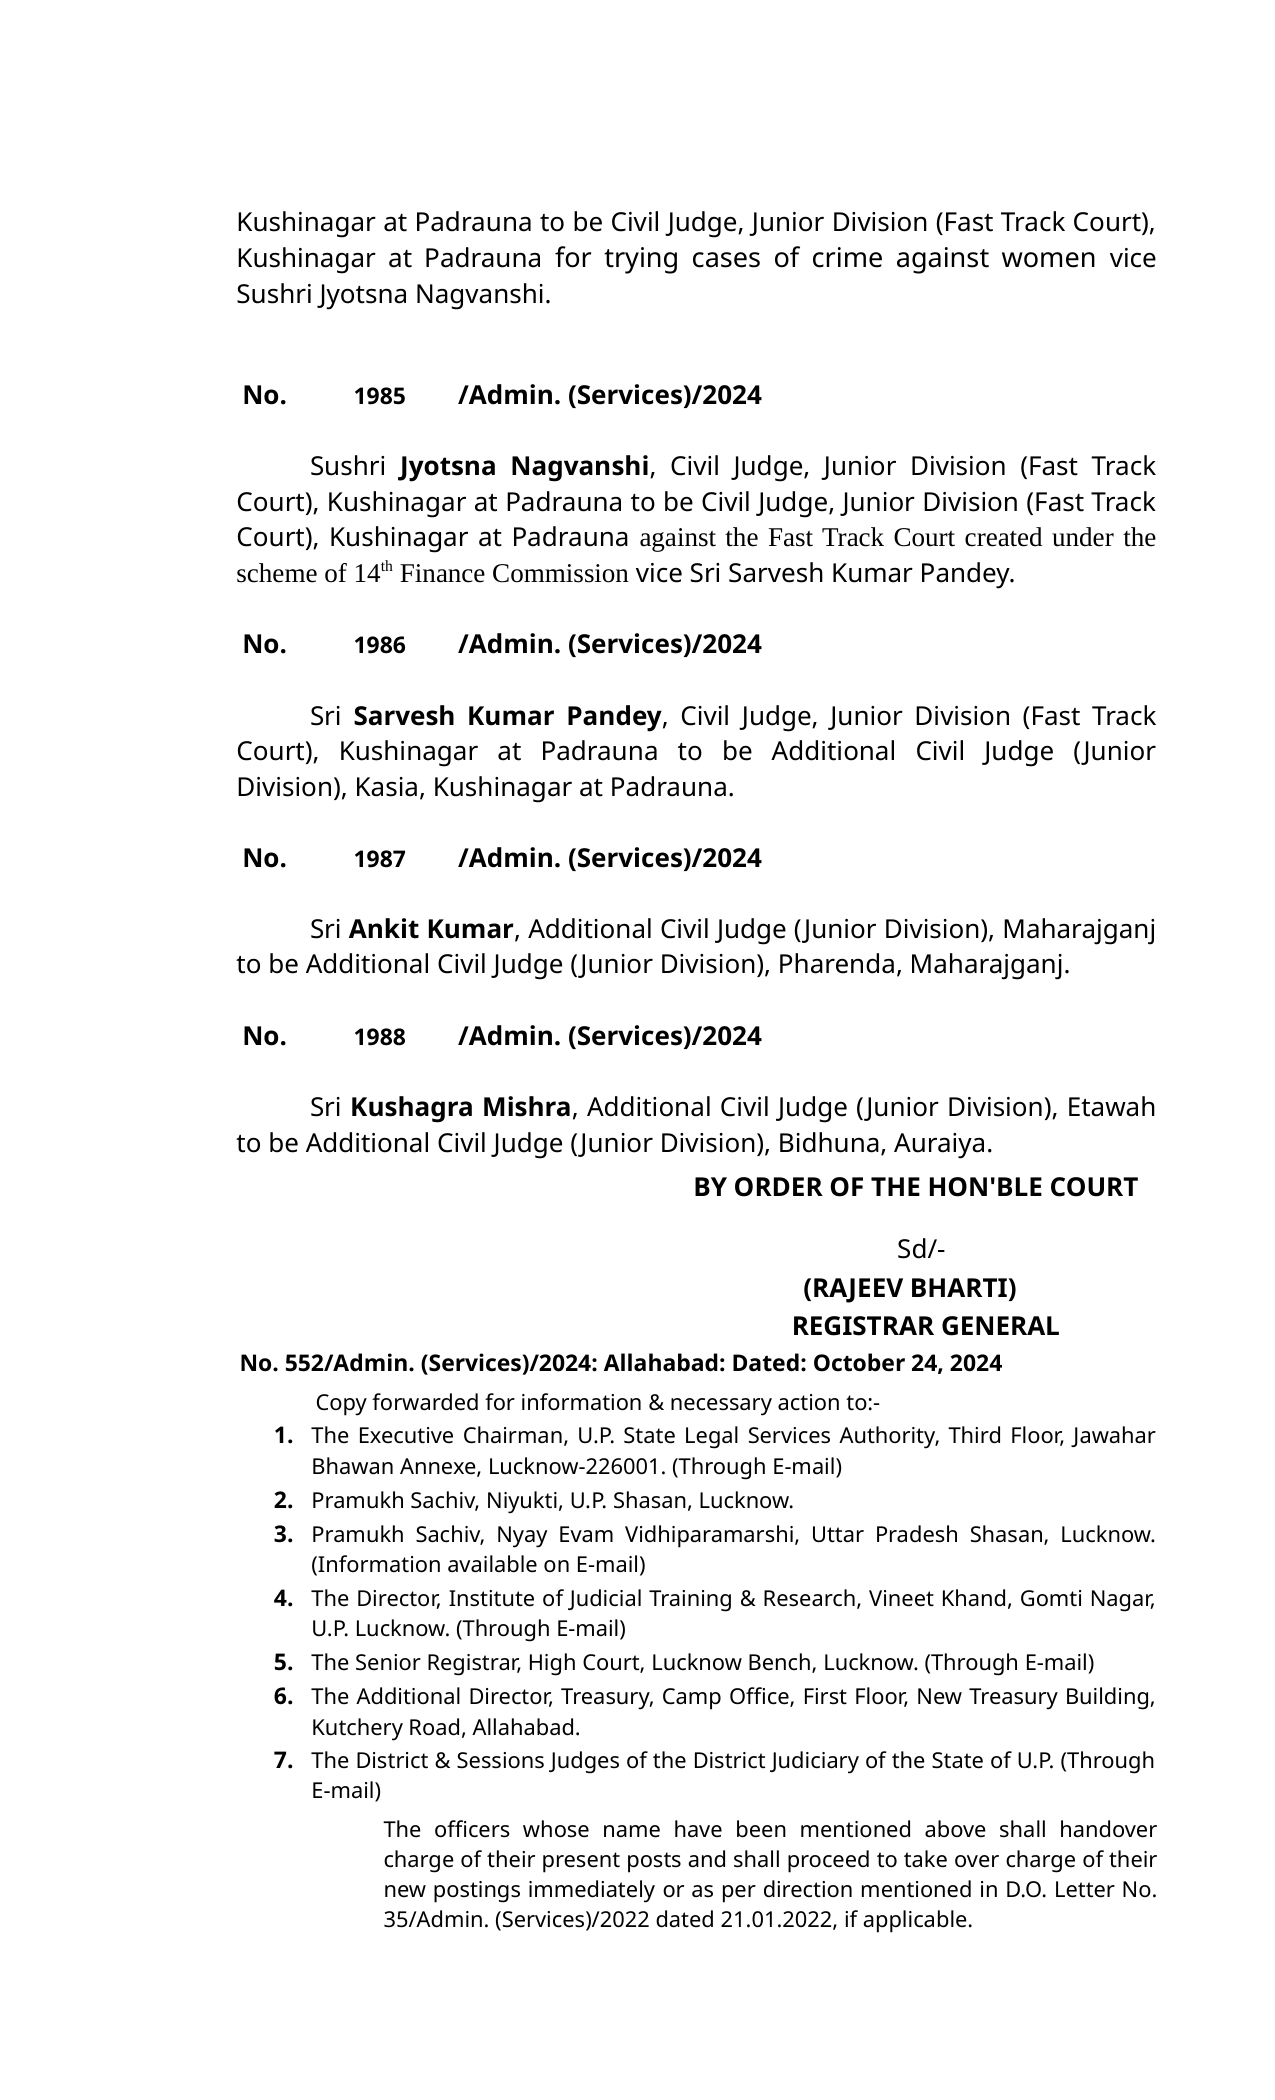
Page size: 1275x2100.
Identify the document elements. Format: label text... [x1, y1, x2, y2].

table_header [310, 834, 452, 881]
table_header No. [236, 371, 310, 418]
list The Executive Chairman, U.P. State Legal Services Authority, Third Floor, Jawahar Bhawan Annexe, Lucknow-226001. (Through E-mail) [274, 1419, 1157, 1481]
table_header /Admin. (Services)/2024 [452, 1012, 795, 1059]
text Copy forwarded for information & necessary action to:- [236, 1387, 1157, 1416]
table_header /Admin. (Services)/2024 [452, 834, 795, 881]
text Sd/- [761, 1231, 1157, 1266]
list The Senior Registrar, High Court, Lucknow Bench, Lucknow. (Through E-mail) [274, 1646, 1157, 1677]
text No. 552/Admin. (Services)/2024: Allahabad: Dated: October 24, 2024 [239, 1346, 1157, 1378]
text The officers whose name have been mentioned above shall handover charge of their present posts and shall proceed to take over charge of their new postings immediately or as per direction mentioned in D.O. Letter No. 35/Admin. (Services)/2022 dated 21.01.2022, if applicable. [313, 1814, 1158, 1933]
table_header /Admin. (Services)/2024 [452, 371, 795, 418]
text Sushri Jyotsna Nagvanshi, Civil Judge, Junior Division (Fast Track Court), Kushinagar at Padrauna to be Civil Judge, Junior Division (Fast Track Court), Kushinagar at Padrauna against the Fast Track Court created under the scheme of 14th Finance Commission vice Sri Sarvesh Kumar Pandey. [236, 448, 1157, 590]
table_header [310, 620, 452, 667]
text Sri Sarvesh Kumar Pandey, Civil Judge, Junior Division (Fast Track Court), Kushinagar at Padrauna to be Additional Civil Judge (Junior Division), Kasia, Kushinagar at Padrauna. [236, 697, 1157, 804]
text Kushinagar at Padrauna to be Civil Judge, Junior Division (Fast Track Court), Kushinagar at Padrauna for trying cases of crime against women vice Sushri Jyotsna Nagvanshi. [236, 203, 1157, 311]
list The Additional Director, Treasury, Camp Office, First Floor, New Treasury Building, Kutchery Road, Allahabad. [274, 1680, 1157, 1741]
table_header /Admin. (Services)/2024 [452, 620, 795, 667]
table_header [310, 1012, 452, 1059]
table_header [310, 371, 452, 418]
text (RAJEEV BHARTI) [390, 1269, 1159, 1305]
table_header No. [236, 620, 310, 667]
table_header No. [236, 1012, 310, 1059]
text REGISTRAR GENERAL [236, 1308, 1157, 1343]
table_header No. [236, 834, 310, 881]
text Sri Ankit Kumar, Additional Civil Judge (Junior Division), Maharajganj to be Additional Civil Judge (Junior Division), Pharenda, Maharajganj. [236, 911, 1157, 982]
list Pramukh Sachiv, Niyukti, U.P. Shasan, Lucknow. [274, 1483, 1157, 1515]
text Sri Kushagra Mishra, Additional Civil Judge (Junior Division), Etawah to be Additional Civil Judge (Junior Division), Bidhuna, Auraiya. [236, 1089, 1157, 1160]
list Pramukh Sachiv, Nyay Evam Vidhiparamarshi, Uttar Pradesh Shasan, Lucknow. (Information available on E-mail) [274, 1518, 1157, 1579]
list The District & Sessions Judges of the District Judiciary of the State of U.P. (Through E-mail) [274, 1744, 1157, 1805]
list The Director, Institute of Judicial Training & Research, Vineet Khand, Gomti Nagar, U.P. Lucknow. (Through E-mail) [274, 1582, 1157, 1643]
subtitle BY ORDER OF THE HON'BLE COURT [161, 1169, 1202, 1204]
